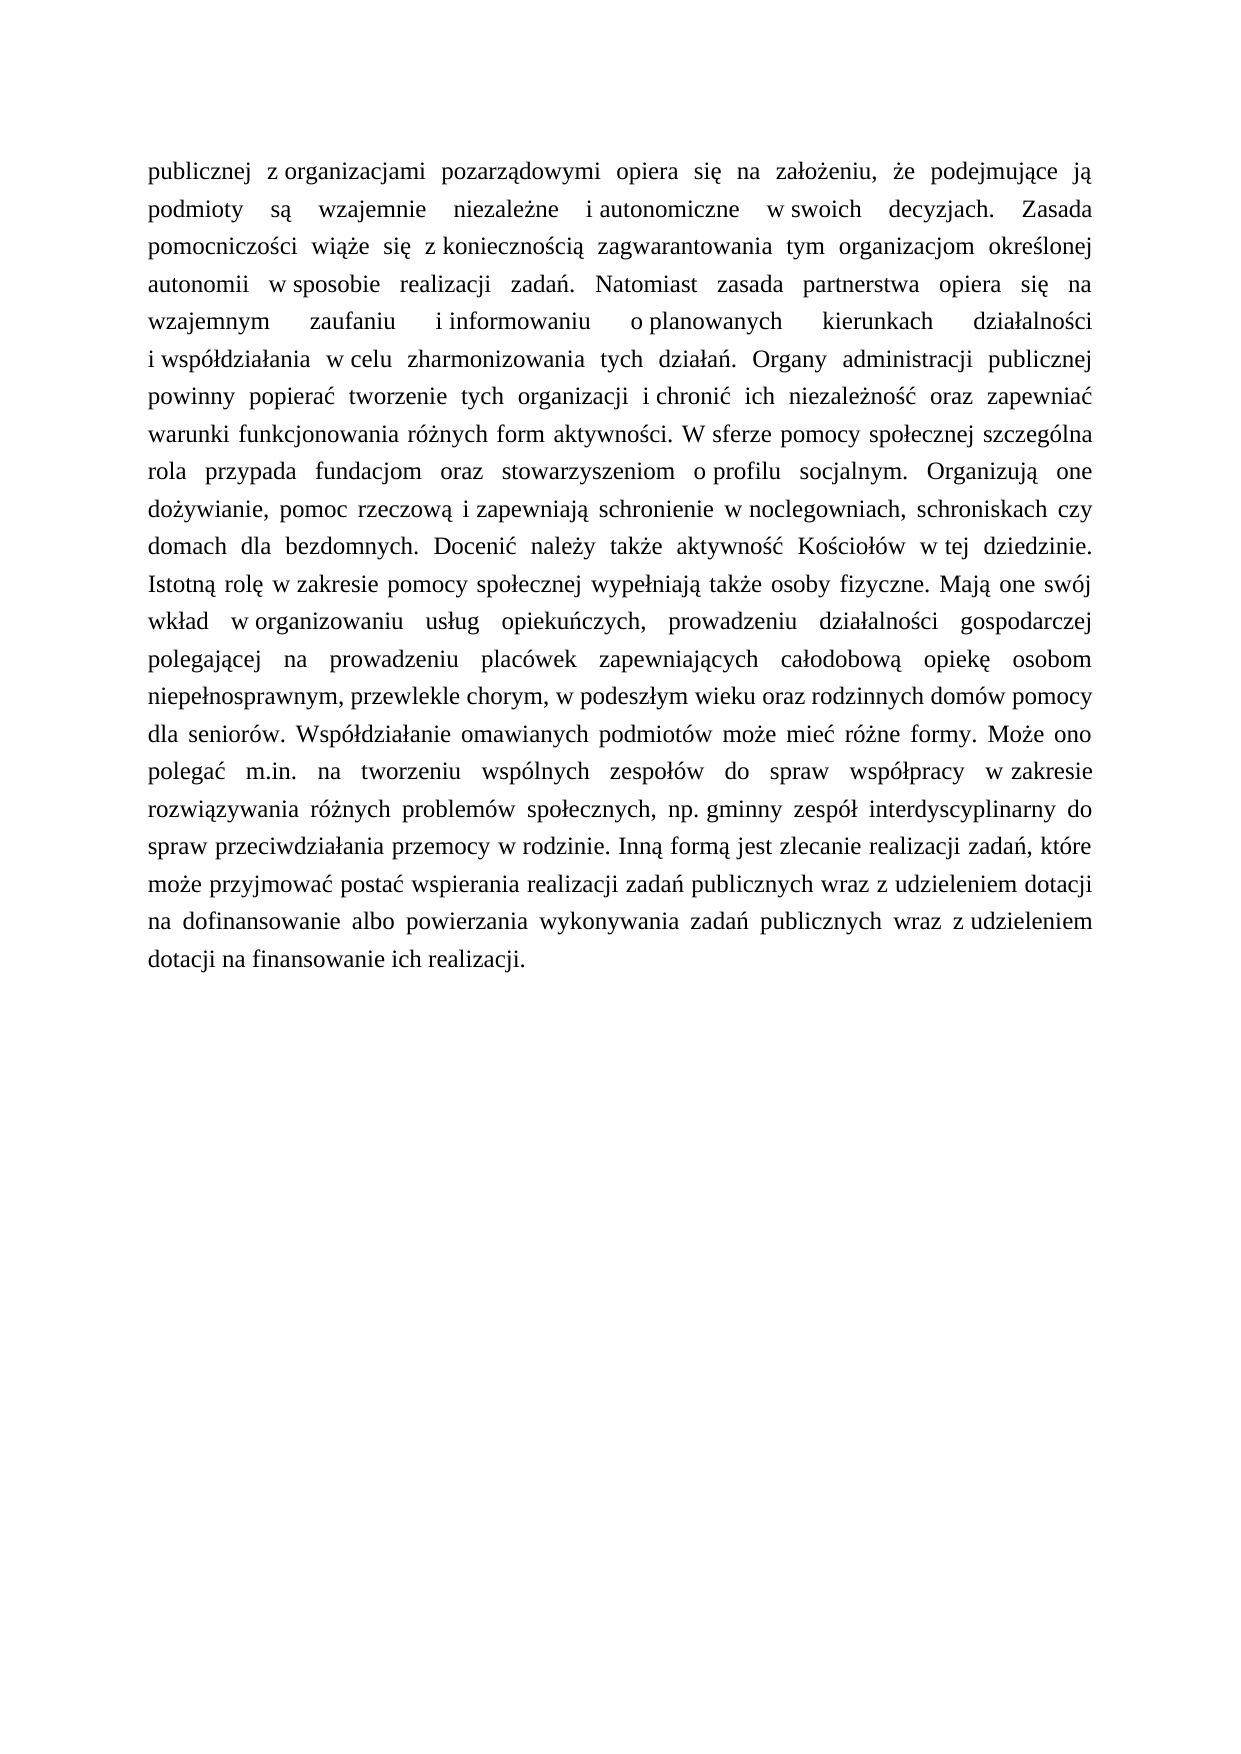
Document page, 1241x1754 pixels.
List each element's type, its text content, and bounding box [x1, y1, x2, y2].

text publicznej z organizacjami pozarządowymi opiera się na założeniu, że podejmujące ją podmioty są wzajemnie niezależne i autonomiczne w swoich decyzjach. Zasada pomocniczości wiąże się z koniecznością zagwarantowania tym organizacjom określonej autonomii w sposobie realizacji zadań. Natomiast zasada partnerstwa opiera się na wzajemnym zaufaniu i informowaniu o planowanych kierunkach działalności i współdziałania w celu zharmonizowania tych działań. Organy administracji publicznej powinny popierać tworzenie tych organizacji i chronić ich niezależność oraz zapewniać warunki funkcjonowania różnych form aktywności. W sferze pomocy społecznej szczególna rola przypada fundacjom oraz stowarzyszeniom o profilu socjalnym. Organizują one dożywianie, pomoc rzeczową i zapewniają schronienie w noclegowniach, schroniskach czy domach dla bezdomnych. Docenić należy także aktywność Kościołów w tej dziedzinie. Istotną rolę w zakresie pomocy społecznej wypełniają także osoby fizyczne. Mają one swój wkład w organizowaniu usług opiekuńczych, prowadzeniu działalności gospodarczej polegającej na prowadzeniu placówek zapewniających całodobową opiekę osobom niepełnosprawnym, przewlekle chorym, w podeszłym wieku oraz rodzinnych domów pomocy dla seniorów. Współdziałanie omawianych podmiotów może mieć różne formy. Może ono polegać m.in. na tworzeniu wspólnych zespołów do spraw współpracy w zakresie rozwiązywania różnych problemów społecznych, np. gminny zespół interdyscyplinarny do spraw przeciwdziałania przemocy w rodzinie. Inną formą jest zlecanie realizacji zadań, które może przyjmować postać wspierania realizacji zadań publicznych wraz z udzieleniem dotacji na dofinansowanie albo powierzania wykonywania zadań publicznych wraz z udzieleniem dotacji na finansowanie ich realizacji. [148, 148, 1093, 973]
